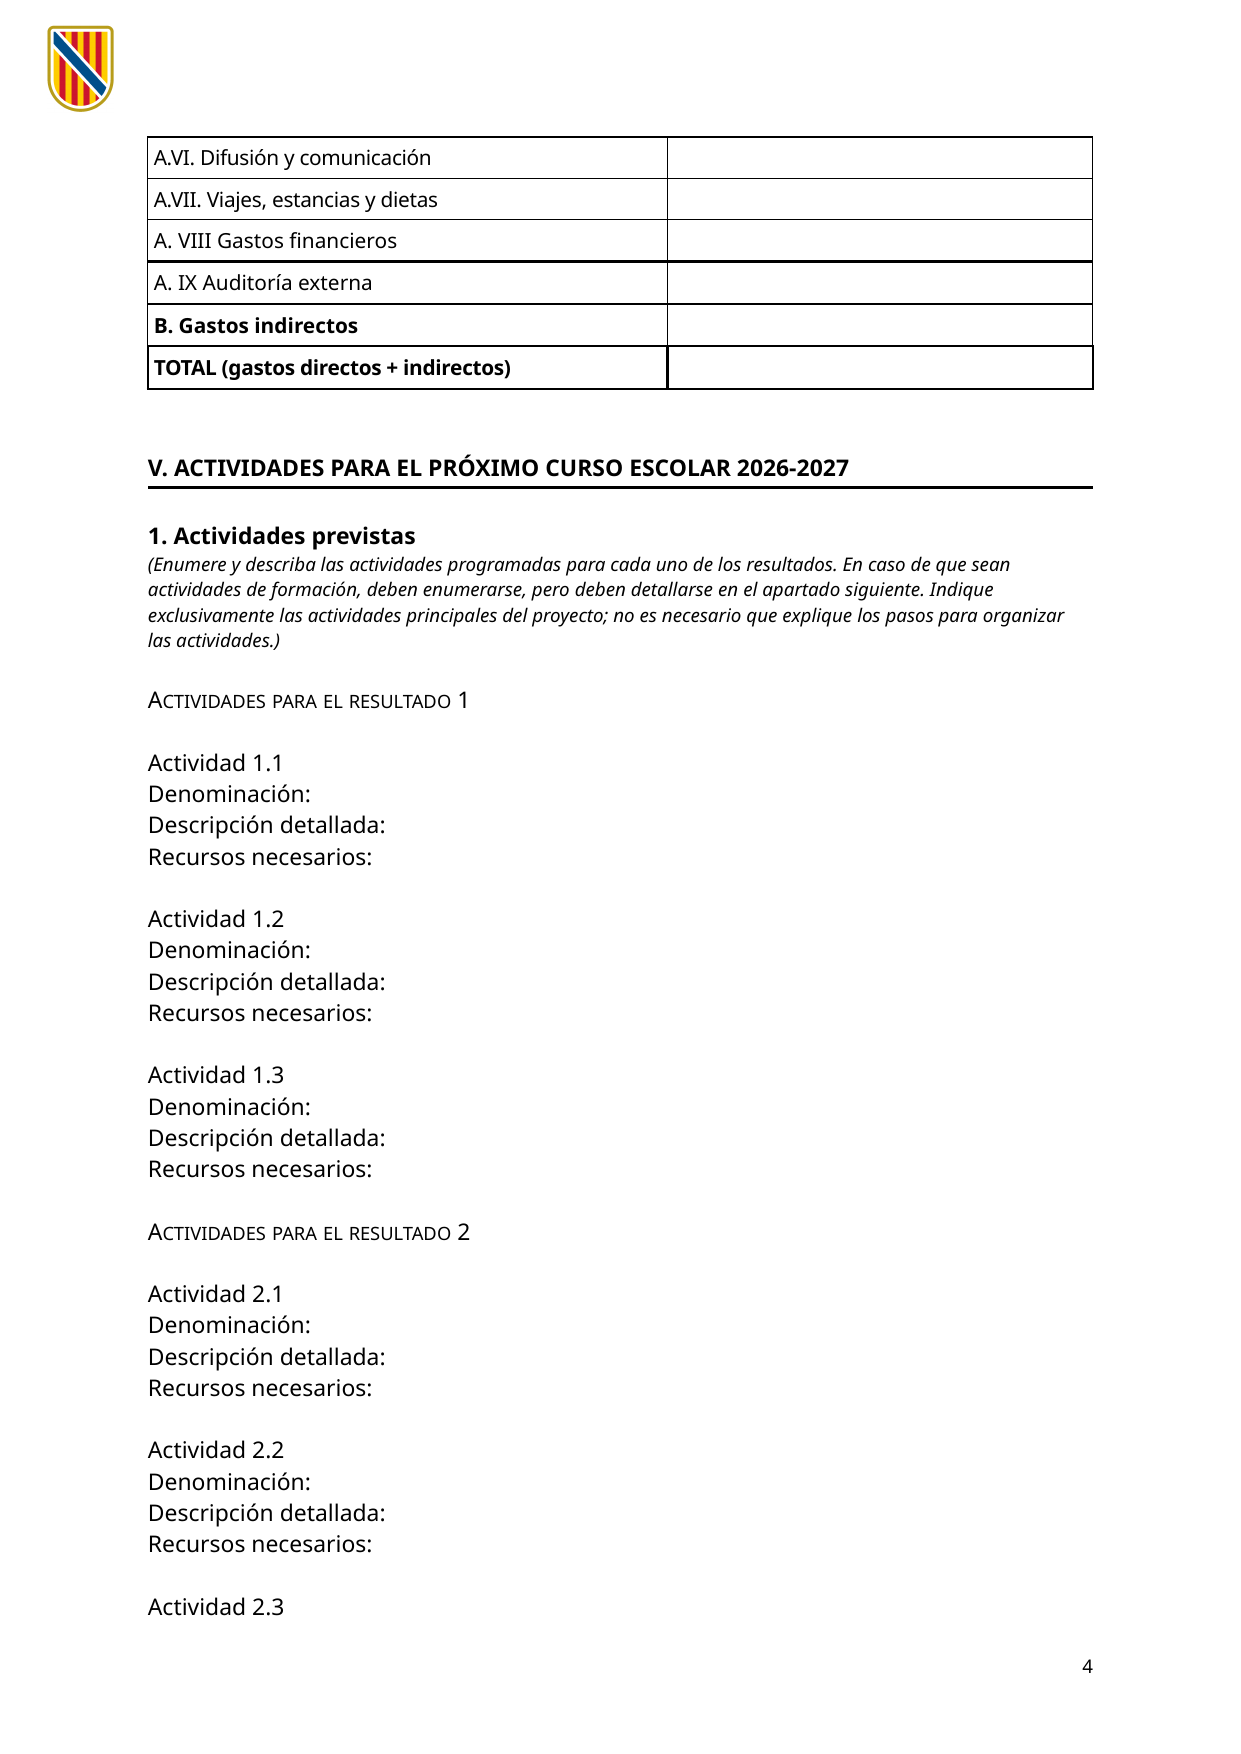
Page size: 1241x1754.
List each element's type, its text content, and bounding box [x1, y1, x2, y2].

table_cell [668, 263, 1092, 303]
text Denominación: [148, 1466, 1093, 1497]
text Descripción detallada: [148, 1341, 1093, 1372]
table_cell TOTAL (gastos directos + indirectos) [149, 347, 666, 388]
table_cell [668, 220, 1092, 260]
table_cell [669, 347, 1092, 388]
text (Enumere y describa las actividades programadas para cada uno de los resultados. En caso de que sean actividades de formación, deben enumerarse, pero deben detallarse en el apartado siguiente. Indique exclusivamente las actividades principales del proyecto; no es necesario que explique los pasos para organizar las actividades.) [148, 551, 1093, 653]
table_cell A.VI. Difusión y comunicación [148, 138, 667, 178]
text Actividad 2.2 [148, 1434, 1093, 1466]
text Actividad 2.3 [148, 1591, 1093, 1622]
text Recursos necesarios: [148, 1153, 1093, 1184]
text Actividad 1.2 [148, 903, 1093, 934]
text 1. Actividades previstas [148, 520, 1093, 551]
text Actividades para el resultado 2 [148, 1216, 1093, 1247]
table_cell A. VIII Gastos financieros [148, 220, 667, 260]
text Descripción detallada: [148, 966, 1093, 997]
text Denominación: [148, 934, 1093, 966]
text Denominación: [148, 1091, 1093, 1122]
table_cell [668, 138, 1092, 178]
text Descripción detallada: [148, 1122, 1093, 1153]
text Recursos necesarios: [148, 841, 1093, 872]
text Actividades para el resultado 1 [148, 684, 1093, 716]
text Recursos necesarios: [148, 997, 1093, 1028]
text Recursos necesarios: [148, 1528, 1093, 1559]
text Actividad 2.1 [148, 1278, 1093, 1309]
text V. ACTIVIDADES PARA EL PRÓXIMO CURSO ESCOLAR 2026-2027 [148, 452, 1093, 486]
text Actividad 1.1 [148, 747, 1093, 778]
table_cell A. IX Auditoría externa [148, 263, 667, 303]
text Actividad 1.3 [148, 1059, 1093, 1091]
picture [46, 24, 115, 113]
table_cell A.VII. Viajes, estancias y dietas [148, 179, 667, 219]
text Denominación: [148, 778, 1093, 809]
table_cell B. Gastos indirectos [148, 305, 667, 345]
text Descripción detallada: [148, 809, 1093, 841]
table_cell [668, 305, 1092, 345]
text Denominación: [148, 1309, 1093, 1341]
table_cell [668, 179, 1092, 219]
text Recursos necesarios: [148, 1372, 1093, 1403]
text Descripción detallada: [148, 1497, 1093, 1528]
